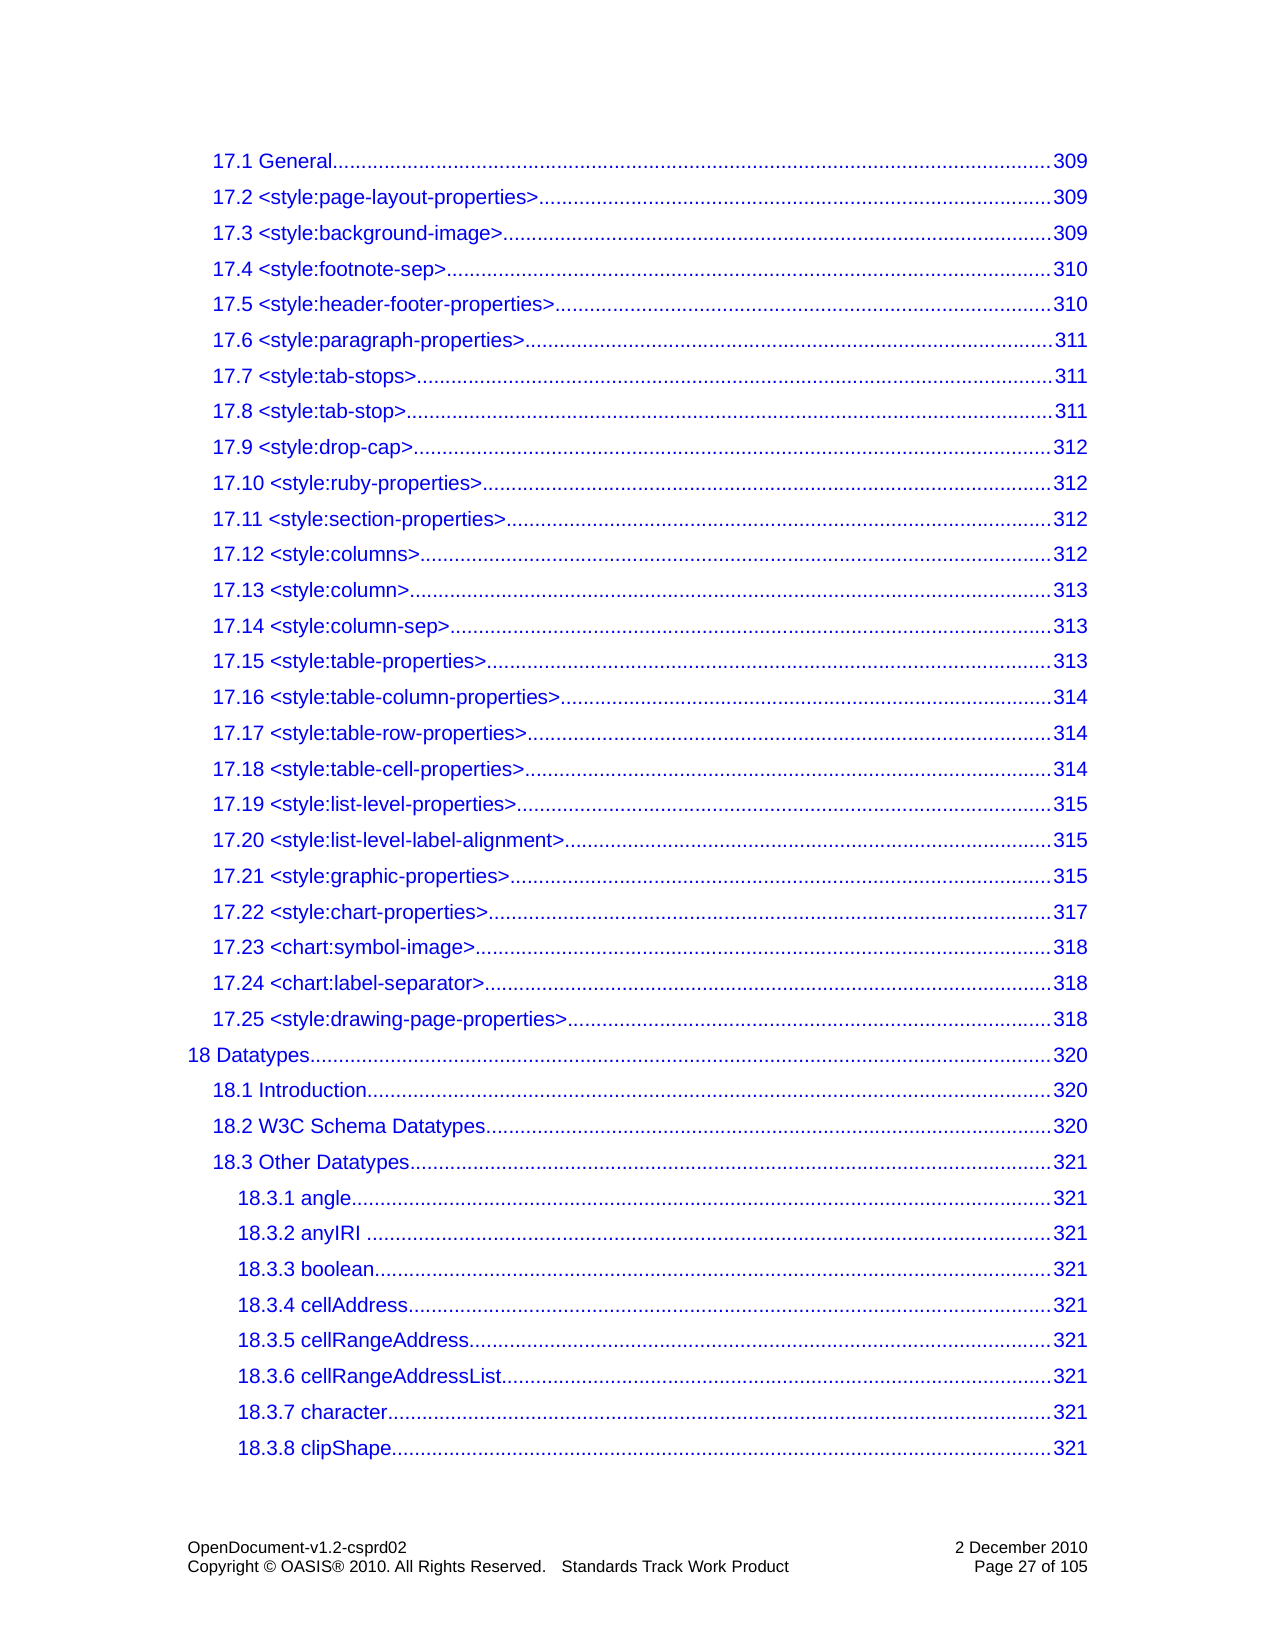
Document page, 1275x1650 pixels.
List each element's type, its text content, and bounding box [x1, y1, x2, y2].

text 18 Datatypes 320 [187, 1043, 1088, 1066]
text 17.11 <style:section-properties> 312 [212, 507, 1088, 531]
text 17.5 <style:header-footer-properties> 310 [212, 293, 1088, 316]
text 17.17 <style:table-row-properties> 314 [212, 722, 1088, 745]
text 17.7 <style:tab-stops> 311 [212, 364, 1088, 388]
text 17.24 <chart:label-separator> 318 [212, 972, 1088, 995]
text 17.15 <style:table-properties> 313 [212, 650, 1088, 673]
text 18.1 Introduction 320 [212, 1079, 1088, 1102]
text 17.25 <style:drawing-page-properties> 318 [212, 1007, 1088, 1031]
text 17.23 <chart:symbol-image> 318 [212, 936, 1088, 959]
text 18.3.7 character 321 [237, 1401, 1088, 1424]
text 17.9 <style:drop-cap> 312 [212, 436, 1088, 459]
text 17.4 <style:footnote-sep> 310 [212, 257, 1088, 280]
text 18.3.1 angle 321 [237, 1186, 1088, 1209]
text 17.2 <style:page-layout-properties> 309 [212, 186, 1088, 209]
text 18.3.2 anyIRI 321 [237, 1222, 1088, 1245]
text 17.14 <style:column-sep> 313 [212, 614, 1088, 638]
text 17.6 <style:paragraph-properties> 311 [212, 329, 1088, 352]
text 17.16 <style:table-column-properties> 314 [212, 686, 1088, 709]
text 18.2 W3C Schema Datatypes 320 [212, 1115, 1088, 1138]
text 18.3.5 cellRangeAddress 321 [237, 1329, 1088, 1352]
text 18.3.8 clipShape 321 [237, 1436, 1088, 1459]
text 17.10 <style:ruby-properties> 312 [212, 472, 1088, 495]
text 17.13 <style:column> 313 [212, 579, 1088, 602]
text 17.21 <style:graphic-properties> 315 [212, 864, 1088, 888]
text 17.3 <style:background-image> 309 [212, 221, 1088, 245]
text 17.18 <style:table-cell-properties> 314 [212, 757, 1088, 781]
text 17.8 <style:tab-stop> 311 [212, 400, 1088, 423]
text 18.3.6 cellRangeAddressList 321 [237, 1365, 1088, 1388]
text 17.12 <style:columns> 312 [212, 543, 1088, 566]
text 17.19 <style:list-level-properties> 315 [212, 793, 1088, 816]
text 17.1 General 309 [212, 150, 1088, 173]
text 18.3 Other Datatypes 321 [212, 1150, 1088, 1174]
text 17.22 <style:chart-properties> 317 [212, 900, 1088, 923]
text 17.20 <style:list-level-label-alignment> 315 [212, 829, 1088, 852]
text 18.3.3 boolean 321 [237, 1258, 1088, 1281]
text 18.3.4 cellAddress 321 [237, 1293, 1088, 1317]
